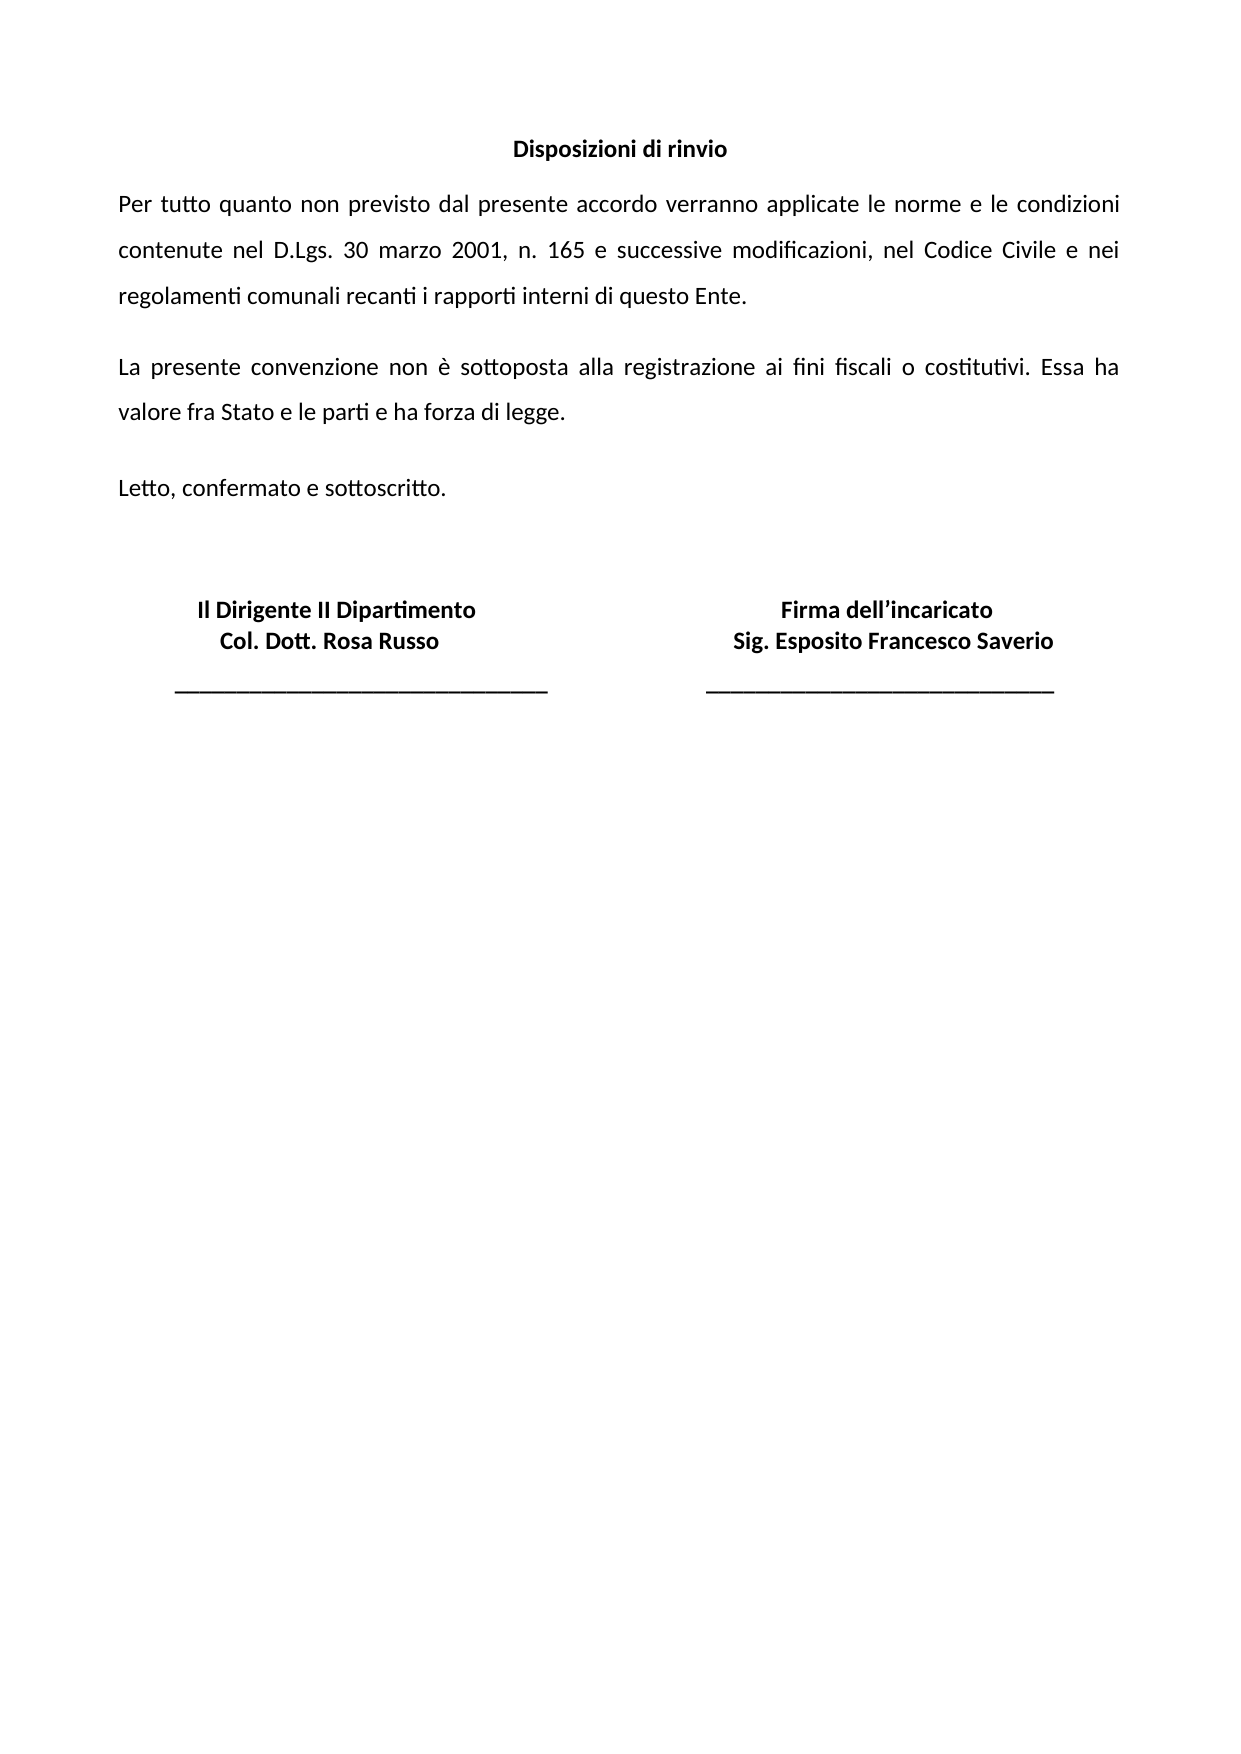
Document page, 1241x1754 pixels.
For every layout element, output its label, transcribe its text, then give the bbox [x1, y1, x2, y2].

text Letto, confermato e sottoscritto. [118, 473, 1122, 503]
subtitle Disposizioni di rinvio [118, 133, 1122, 163]
text Col. Dott. Rosa Russo Sig. Esposito Francesco Saverio [118, 625, 1122, 656]
text La presente convenzione non è sottoposta alla registrazione ai fini fiscali o costitutivi. Essa ha valore fra Stato e le parti e ha forza di legge. [118, 351, 1122, 427]
text ______________________________ ____________________________ [118, 666, 1122, 697]
text Il Dirigente II Dipartimento Firma dell’incaricato [118, 595, 1122, 625]
text Per tutto quanto non previsto dal presente accordo verranno applicate le norme e le condizioni contenute nel D.Lgs. 30 marzo 2001, n. 165 e successive modificazioni, nel Codice Civile e nei regolamenti comunali recanti i rapporti interni di questo Ente. [118, 188, 1122, 310]
